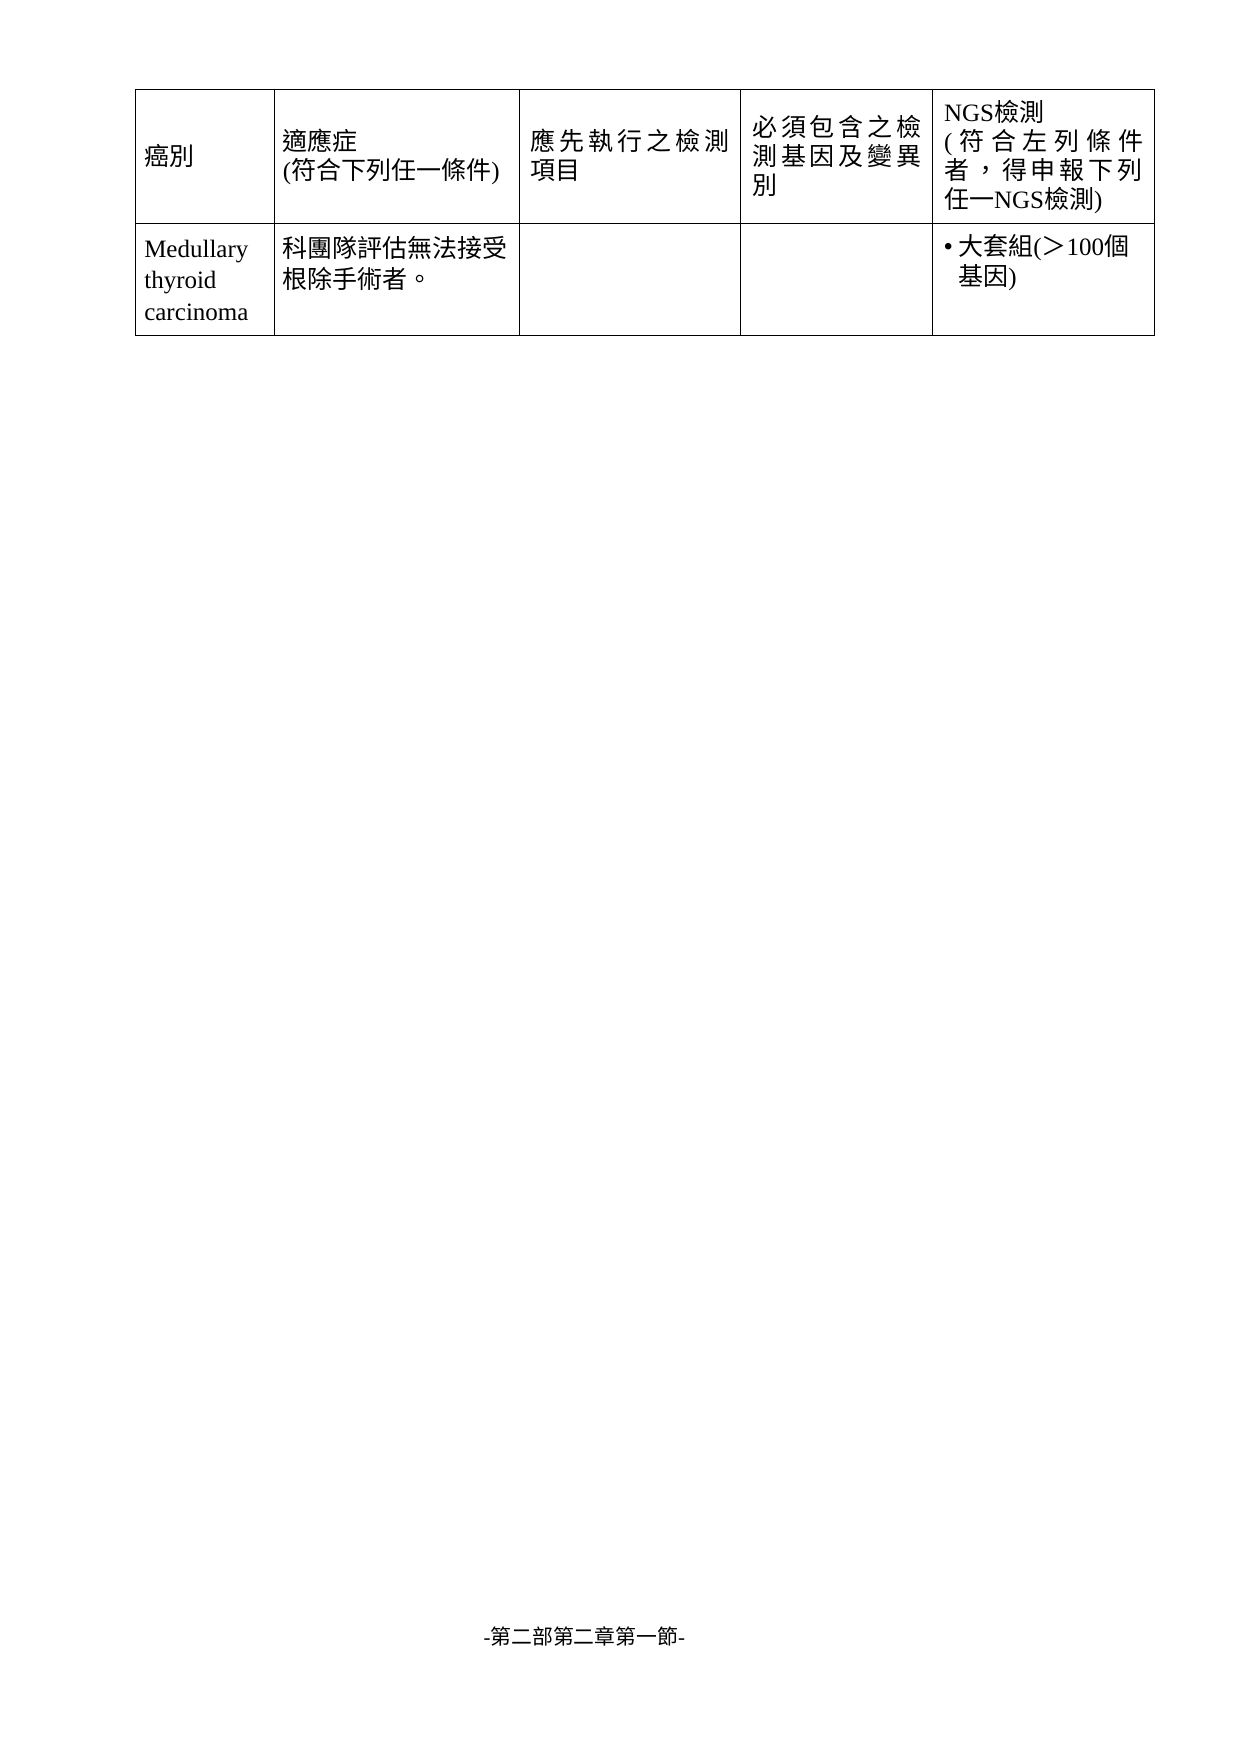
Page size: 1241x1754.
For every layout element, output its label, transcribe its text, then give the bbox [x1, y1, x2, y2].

table_header 必須包含之檢測基因及變異別 [741, 90, 932, 223]
table_cell Medullary thyroid carcinoma [136, 224, 274, 334]
table_cell 科團隊評估無法接受根除手術者。 [275, 224, 519, 334]
table_header 適應症 (符合下列任一條件) [275, 90, 519, 223]
table_header NGS檢測 (符合左列條件者，得申報下列任一NGS檢測) [933, 90, 1154, 223]
table_cell [741, 224, 932, 334]
table_header 癌別 [136, 90, 274, 223]
table_cell [520, 224, 740, 334]
table_cell 小套組(≦100個基因) 大套組(＞100個基因) [933, 224, 1154, 334]
table_header 應先執行之檢測項目 [520, 90, 740, 223]
